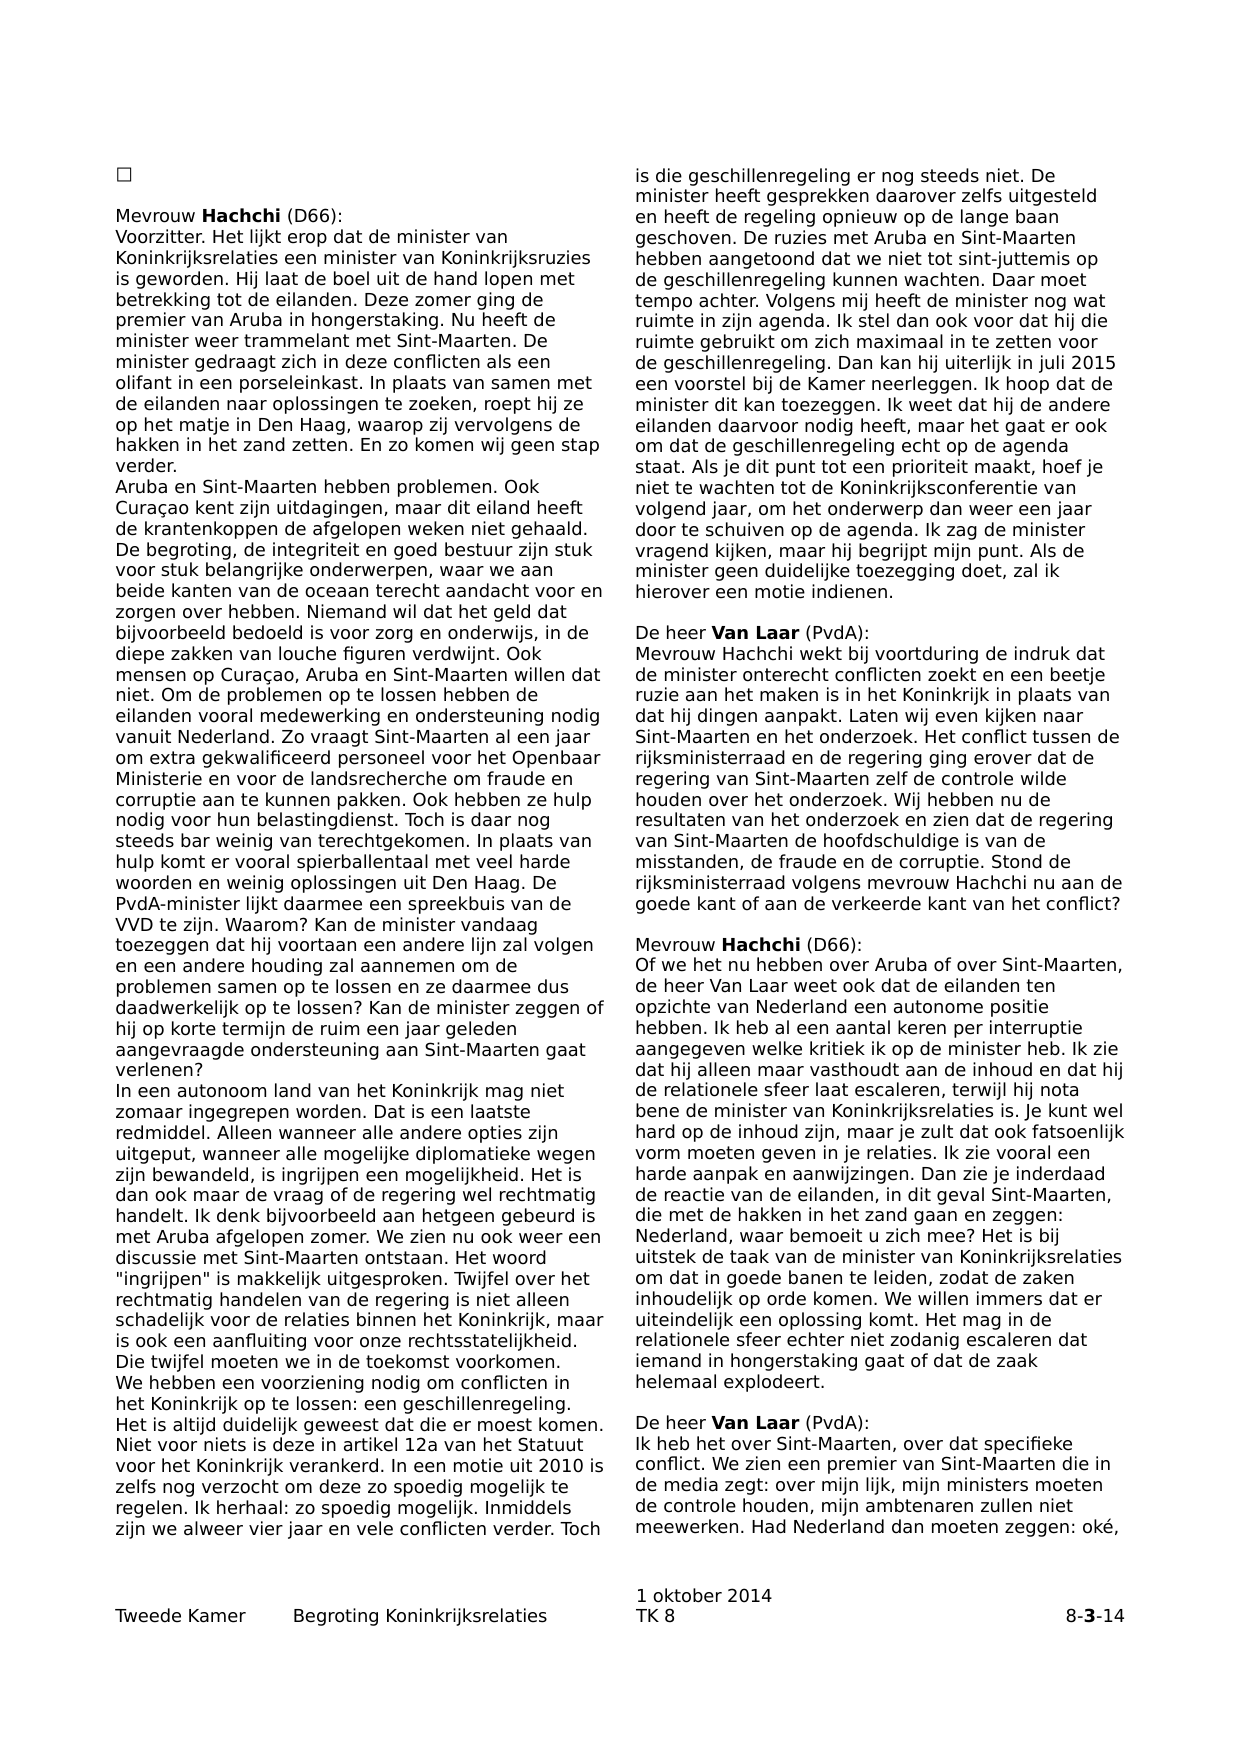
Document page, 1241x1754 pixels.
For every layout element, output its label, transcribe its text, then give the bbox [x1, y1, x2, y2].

text ⬜ [115, 165, 605, 186]
text is die geschillenregeling er nog steeds niet. De minister heeft gesprekken daarover zelfs uitgesteld en heeft de regeling opnieuw op de lange baan geschoven. De ruzies met Aruba en Sint-Maarten hebben aangetoond dat we niet tot sint-juttemis op de geschillenregeling kunnen wachten. Daar moet tempo achter. Volgens mij heeft de minister nog wat ruimte in zijn agenda. Ik stel dan ook voor dat hij die ruimte gebruikt om zich maximaal in te zetten voor de geschillenregeling. Dan kan hij uiterlijk in juli 2015 een voorstel bij de Kamer neerleggen. Ik hoop dat de minister dit kan toezeggen. Ik weet dat hij de andere eilanden daarvoor nodig heeft, maar het gaat er ook om dat de geschillenregeling echt op de agenda staat. Als je dit punt tot een prioriteit maakt, hoef je niet te wachten tot de Koninkrijksconferentie van volgend jaar, om het onderwerp dan weer een jaar door te schuiven op de agenda. Ik zag de minister vragend kijken, maar hij begrijpt mijn punt. Als de minister geen duidelijke toezegging doet, zal ik hierover een motie indienen. [635, 165, 1125, 603]
text Aruba en Sint-Maarten hebben problemen. Ook Curaçao kent zijn uitdagingen, maar dit eiland heeft de krantenkoppen de afgelopen weken niet gehaald. De begroting, de integriteit en goed bestuur zijn stuk voor stuk belangrijke onderwerpen, waar we aan beide kanten van de oceaan terecht aandacht voor en zorgen over hebben. Niemand wil dat het geld dat bijvoorbeeld bedoeld is voor zorg en onderwijs, in de diepe zakken van louche figuren verdwijnt. Ook mensen op Curaçao, Aruba en Sint-Maarten willen dat niet. Om de problemen op te lossen hebben de eilanden vooral medewerking en ondersteuning nodig vanuit Nederland. Zo vraagt Sint-Maarten al een jaar om extra gekwalificeerd personeel voor het Openbaar Ministerie en voor de landsrecherche om fraude en corruptie aan te kunnen pakken. Ook hebben ze hulp nodig voor hun belastingdienst. Toch is daar nog steeds bar weinig van terechtgekomen. In plaats van hulp komt er vooral spierballentaal met veel harde woorden en weinig oplossingen uit Den Haag. De PvdA-minister lijkt daarmee een spreekbuis van de VVD te zijn. Waarom? Kan de minister vandaag toezeggen dat hij voortaan een andere lijn zal volgen en een andere houding zal aannemen om de problemen samen op te lossen en ze daarmee dus daadwerkelijk op te lossen? Kan de minister zeggen of hij op korte termijn de ruim een jaar geleden aangevraagde ondersteuning aan Sint-Maarten gaat verlenen? [115, 477, 605, 1081]
text We hebben een voorziening nodig om conflicten in het Koninkrijk op te lossen: een geschillenregeling. Het is altijd duidelijk geweest dat die er moest komen. Niet voor niets is deze in artikel 12a van het Statuut voor het Koninkrijk verankerd. In een motie uit 2010 is zelfs nog verzocht om deze zo spoedig mogelijk te regelen. Ik herhaal: zo spoedig mogelijk. Inmiddels zijn we alweer vier jaar en vele conflicten verder. Toch [115, 1373, 605, 1539]
text Ik heb het over Sint-Maarten, over dat specifieke conflict. We zien een premier van Sint-Maarten die in de media zegt: over mijn lijk, mijn ministers moeten de controle houden, mijn ambtenaren zullen niet meewerken. Had Nederland dan moeten zeggen: oké, [635, 1433, 1125, 1537]
text Mevrouw Hachchi (D66): [635, 934, 1125, 955]
text De heer Van Laar (PvdA): [635, 623, 1125, 643]
text Mevrouw Hachchi wekt bij voortduring de indruk dat de minister onterecht conflicten zoekt en een beetje ruzie aan het maken is in het Koninkrijk in plaats van dat hij dingen aanpakt. Laten wij even kijken naar Sint-Maarten en het onderzoek. Het conflict tussen de rijksministerraad en de regering ging erover dat de regering van Sint-Maarten zelf de controle wilde houden over het onderzoek. Wij hebben nu de resultaten van het onderzoek en zien dat de regering van Sint-Maarten de hoofdschuldige is van de misstanden, de fraude en de corruptie. Stond de rijksministerraad volgens mevrouw Hachchi nu aan de goede kant of aan de verkeerde kant van het conflict? [635, 643, 1125, 914]
text Voorzitter. Het lijkt erop dat de minister van Koninkrijksrelaties een minister van Koninkrijksruzies is geworden. Hij laat de boel uit de hand lopen met betrekking tot de eilanden. Deze zomer ging de premier van Aruba in hongerstaking. Nu heeft de minister weer trammelant met Sint-Maarten. De minister gedraagt zich in deze conflicten als een olifant in een porseleinkast. In plaats van samen met de eilanden naar oplossingen te zoeken, roept hij ze op het matje in Den Haag, waarop zij vervolgens de hakken in het zand zetten. En zo komen wij geen stap verder. [115, 227, 605, 477]
text Mevrouw Hachchi (D66): [115, 206, 605, 227]
text In een autonoom land van het Koninkrijk mag niet zomaar ingegrepen worden. Dat is een laatste redmiddel. Alleen wanneer alle andere opties zijn uitgeput, wanneer alle mogelijke diplomatieke wegen zijn bewandeld, is ingrijpen een mogelijkheid. Het is dan ook maar de vraag of de regering wel rechtmatig handelt. Ik denk bijvoorbeeld aan hetgeen gebeurd is met Aruba afgelopen zomer. We zien nu ook weer een discussie met Sint-Maarten ontstaan. Het woord "ingrijpen" is makkelijk uitgesproken. Twijfel over het rechtmatig handelen van de regering is niet alleen schadelijk voor de relaties binnen het Koninkrijk, maar is ook een aanfluiting voor onze rechtsstatelijkheid. Die twijfel moeten we in de toekomst voorkomen. [115, 1081, 605, 1373]
text De heer Van Laar (PvdA): [635, 1413, 1125, 1433]
text Of we het nu hebben over Aruba of over Sint-Maarten, de heer Van Laar weet ook dat de eilanden ten opzichte van Nederland een autonome positie hebben. Ik heb al een aantal keren per interruptie aangegeven welke kritiek ik op de minister heb. Ik zie dat hij alleen maar vasthoudt aan de inhoud en dat hij de relationele sfeer laat escaleren, terwijl hij nota bene de minister van Koninkrijksrelaties is. Je kunt wel hard op de inhoud zijn, maar je zult dat ook fatsoenlijk vorm moeten geven in je relaties. Ik zie vooral een harde aanpak en aanwijzingen. Dan zie je inderdaad de reactie van de eilanden, in dit geval Sint-Maarten, die met de hakken in het zand gaan en zeggen: Nederland, waar bemoeit u zich mee? Het is bij uitstek de taak van de minister van Koninkrijksrelaties om dat in goede banen te leiden, zodat de zaken inhoudelijk op orde komen. We willen immers dat er uiteindelijk een oplossing komt. Het mag in de relationele sfeer echter niet zodanig escaleren dat iemand in hongerstaking gaat of dat de zaak helemaal explodeert. [635, 955, 1125, 1393]
